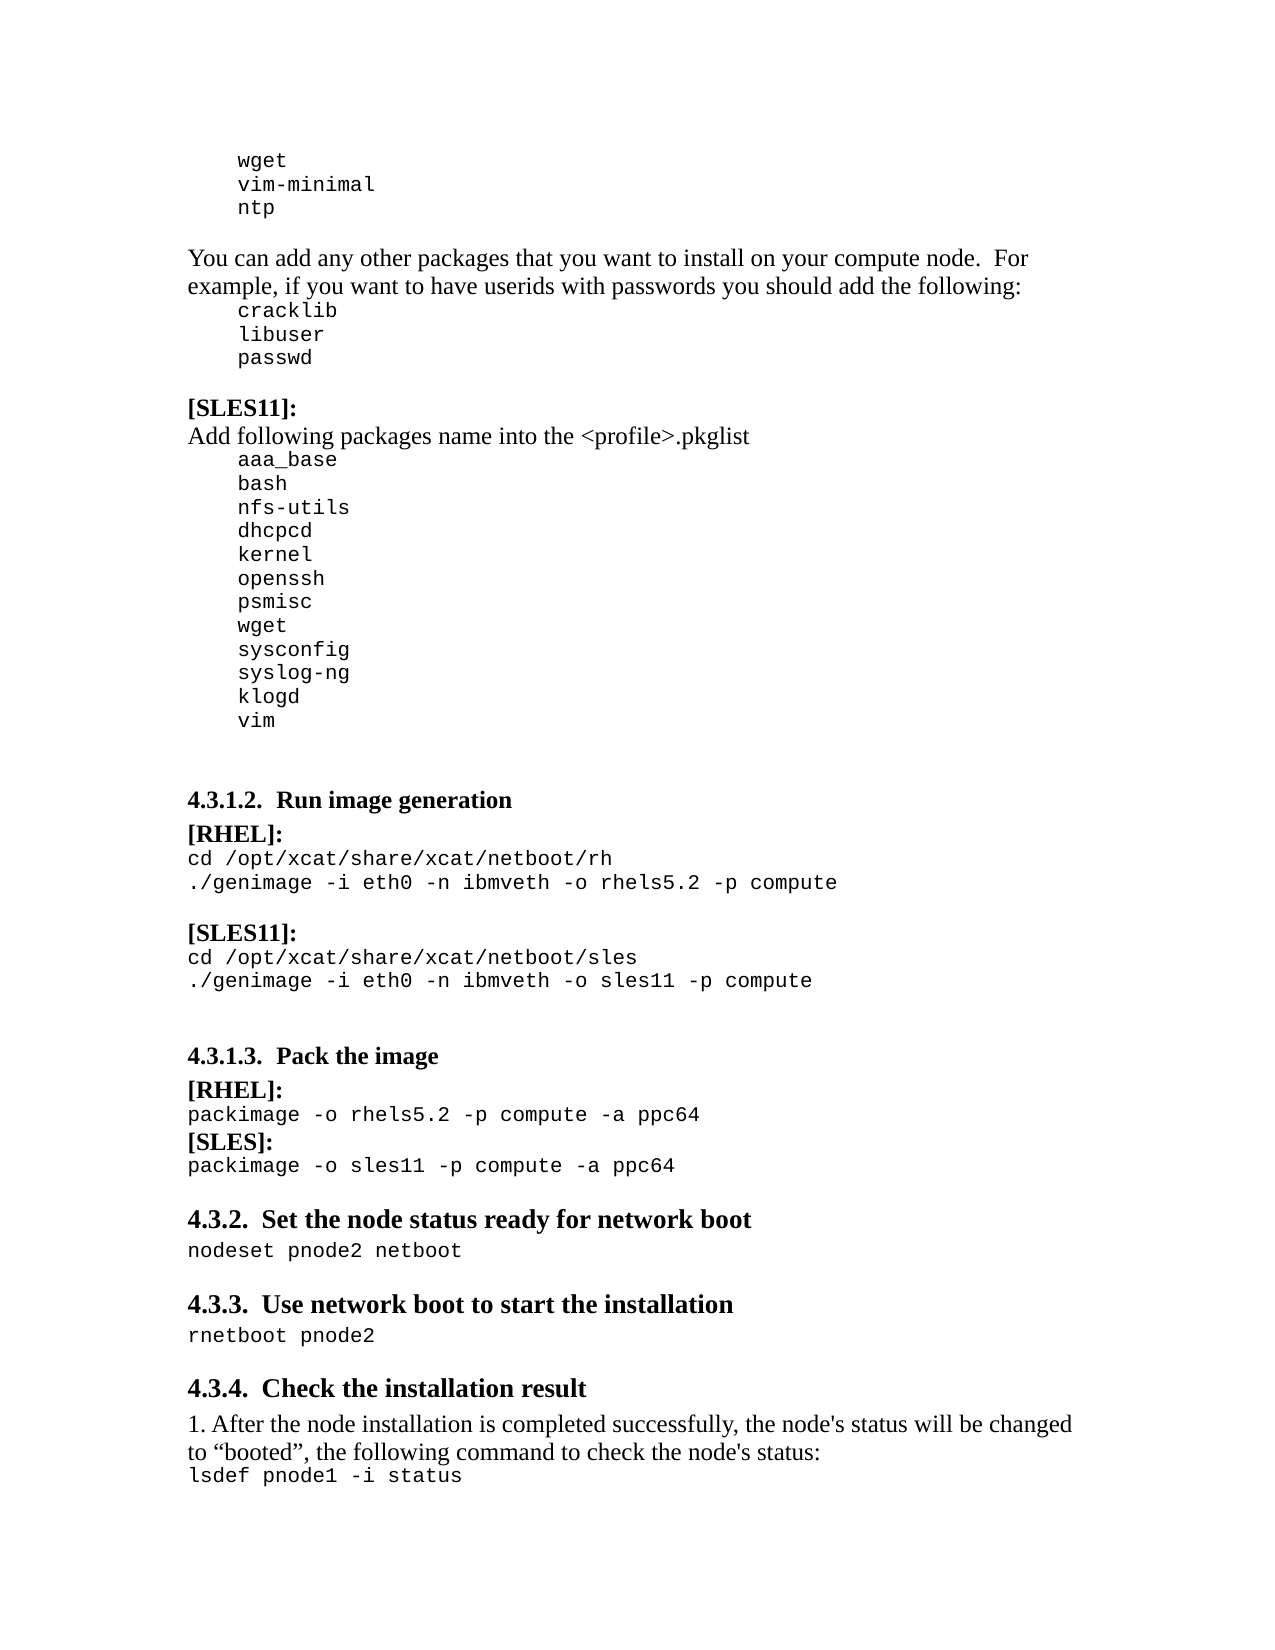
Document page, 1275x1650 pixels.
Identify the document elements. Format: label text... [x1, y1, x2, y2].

text bash [187, 473, 1087, 497]
text packimage -o rhels5.2 -p compute -a ppc64 [187, 1104, 1087, 1128]
text aaa_base [187, 449, 1087, 473]
text kernel [187, 544, 1087, 568]
subtitle Run image generation [187, 787, 1087, 814]
text wget [187, 150, 1087, 174]
text ntp [187, 197, 1087, 221]
text You can add any other packages that you want to install on your compute node. For example, if you want to have userids with passwords you should add the following: [187, 244, 1087, 300]
text cd /opt/xcat/share/xcat/netboot/rh [187, 848, 1087, 872]
text ./genimage -i eth0 -n ibmveth -o sles11 -p compute [187, 971, 1087, 994]
text passwd [187, 347, 1087, 371]
subtitle Set the node status ready for network boot [187, 1204, 1087, 1234]
text openssh [187, 568, 1087, 591]
text vim [187, 709, 1087, 733]
text dhcpcd [187, 520, 1087, 544]
subtitle Check the installation result [187, 1374, 1087, 1404]
text [RHEL]: [187, 1076, 1087, 1104]
text vim-minimal [187, 174, 1087, 197]
text psmisc [187, 591, 1087, 615]
text [SLES11]: [187, 919, 1087, 947]
text nfs-utils [187, 497, 1087, 520]
text syslog-ng [187, 662, 1087, 686]
text [RHEL]: [187, 821, 1087, 848]
text 1. After the node installation is completed successfully, the node's status will be changed to “booted”, the following command to check the node's status: [187, 1410, 1087, 1465]
text packimage -o sles11 -p compute -a ppc64 [187, 1155, 1087, 1179]
text lsdef pnode1 -i status [187, 1465, 1087, 1489]
subtitle Use network boot to start the installation [187, 1289, 1087, 1319]
text klogd [187, 686, 1087, 709]
text Add following packages name into the <profile>.pkglist [187, 422, 1087, 449]
text nodeset pnode2 netboot [187, 1240, 1087, 1264]
text cracklib [187, 300, 1087, 324]
text cd /opt/xcat/share/xcat/netboot/sles [187, 947, 1087, 971]
text wget [187, 615, 1087, 639]
subtitle Pack the image [187, 1042, 1087, 1070]
text ./genimage -i eth0 -n ibmveth -o rhels5.2 -p compute [187, 872, 1087, 896]
text rnetboot pnode2 [187, 1325, 1087, 1349]
text sysconfig [187, 639, 1087, 662]
text [SLES]: [187, 1128, 1087, 1155]
text libuser [187, 324, 1087, 347]
text [SLES11]: [187, 394, 1087, 422]
